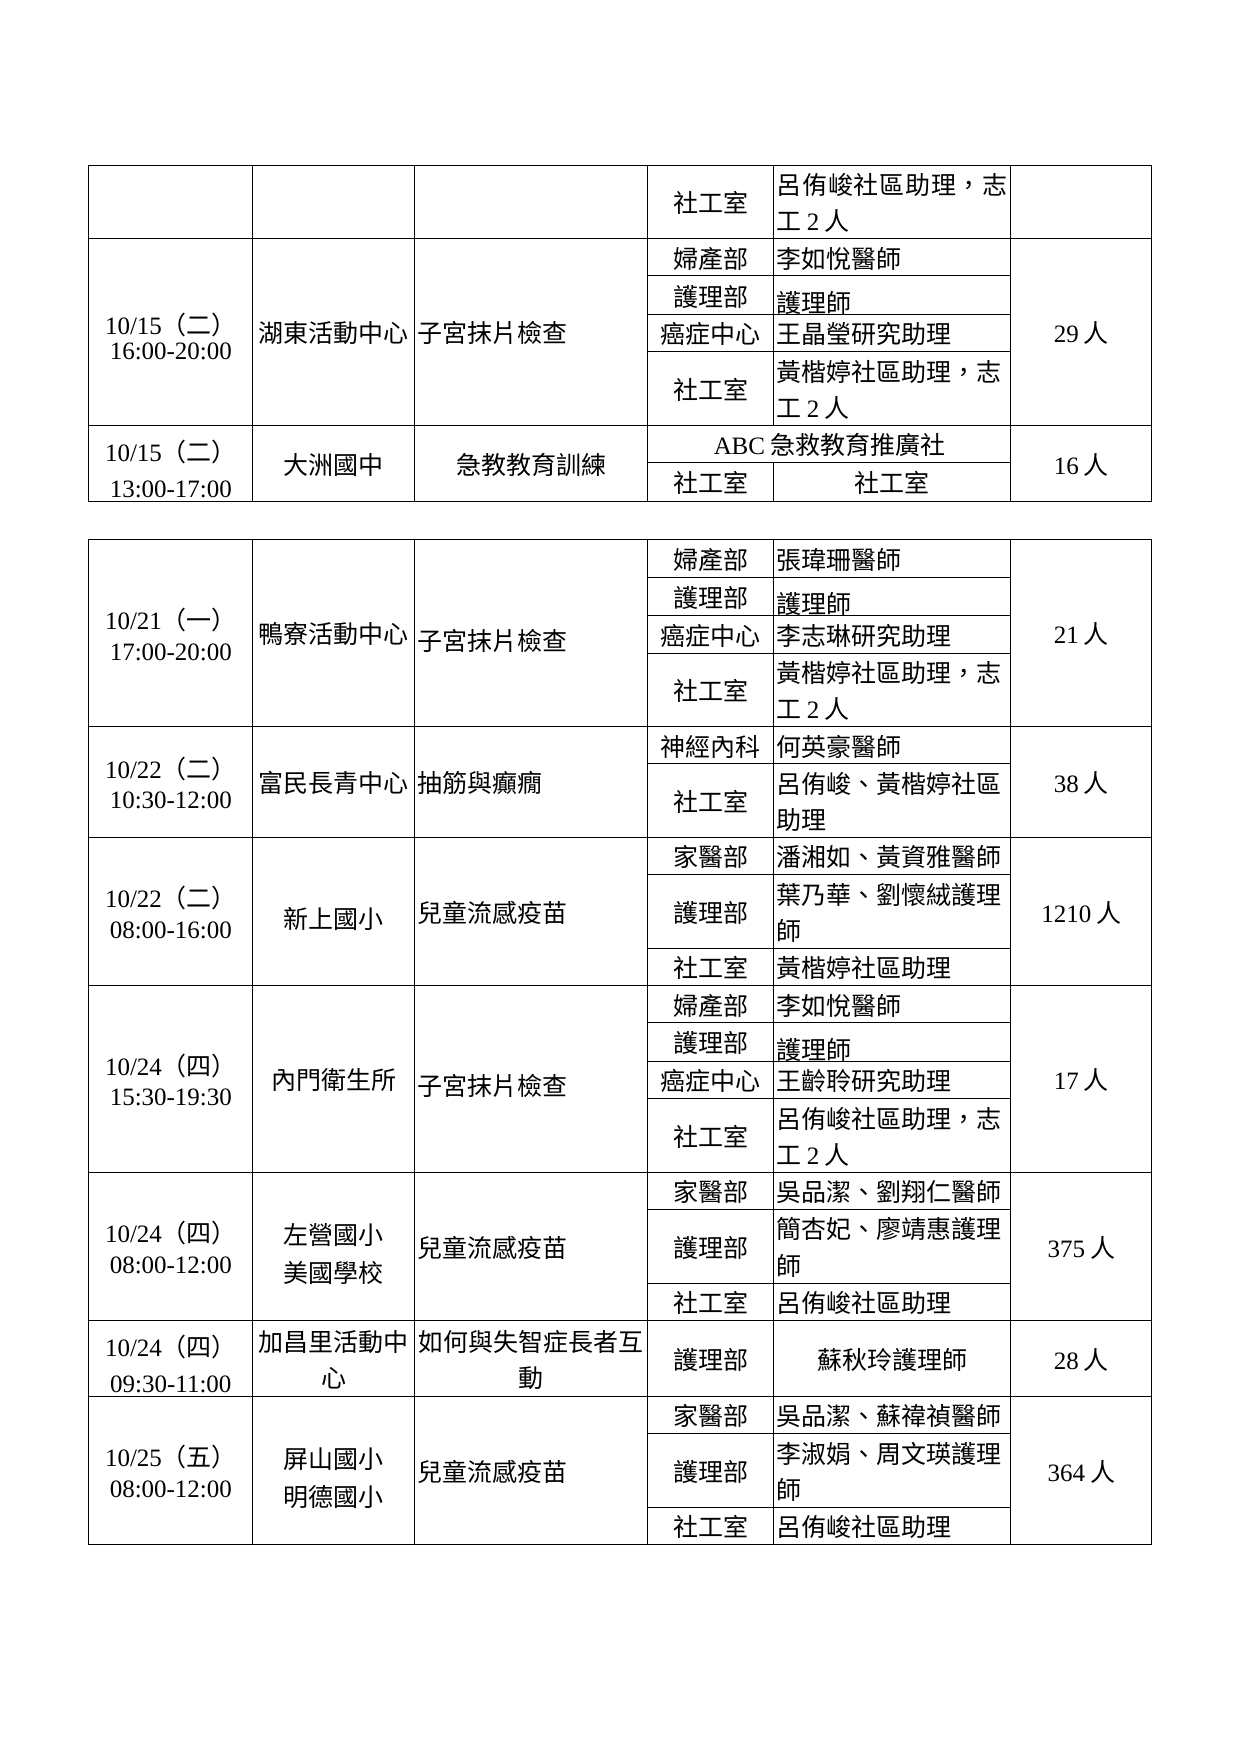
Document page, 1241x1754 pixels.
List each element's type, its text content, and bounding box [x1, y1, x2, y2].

table_cell 護理部 [648, 1210, 773, 1282]
table_cell 護理部 [648, 1023, 773, 1061]
table_cell 葉乃華、劉懷絨護理師 [774, 875, 1010, 948]
table_cell ABC急救教育推廣社 [648, 426, 1010, 462]
table_cell 左營國小 美國學校 [253, 1173, 414, 1320]
table_cell 呂侑峻社區助理 [774, 1508, 1010, 1544]
table_cell 護理部 [648, 1321, 773, 1396]
table_cell 護理師 [774, 276, 1010, 314]
table_cell 李淑娟、周文瑛護理師 [774, 1434, 1010, 1507]
table_cell 10/24（四） 08:00-12:00 [89, 1173, 252, 1320]
table_cell 16人 [1011, 426, 1151, 501]
table_cell 潘湘如、黃資雅醫師 [774, 838, 1010, 874]
table_cell 1210人 [1011, 838, 1151, 985]
table_cell 急教教育訓練 [415, 426, 647, 501]
table_cell 富民長青中心 [253, 727, 414, 837]
table_cell 社工室 [648, 764, 773, 837]
table_cell 李志琳研究助理 [774, 616, 1010, 652]
table_cell 10/22（二） 10:30-12:00 [89, 727, 252, 837]
table_cell [1011, 166, 1151, 238]
table_cell 婦產部 [648, 239, 773, 275]
table_cell 黃楷婷社區助理，志工2人 [774, 654, 1010, 726]
table_cell 神經內科 [648, 727, 773, 763]
table_header 子宮抹片檢查 [415, 540, 647, 726]
table_cell 家醫部 [648, 1397, 773, 1433]
table_cell 社工室 [774, 463, 1010, 501]
table_cell 護理部 [648, 276, 773, 314]
table_cell 護理部 [648, 578, 773, 615]
table_cell 護理師 [774, 578, 1010, 615]
table_cell 新上國小 [253, 838, 414, 985]
table_header 婦產部 [648, 540, 773, 577]
table_cell 抽筋與癲癇 [415, 727, 647, 837]
table_header 21人 [1011, 540, 1151, 726]
table_cell 兒童流感疫苗 [415, 838, 647, 985]
table_cell 呂侑峻社區助理，志工2人 [774, 1099, 1010, 1172]
table_cell 王晶瑩研究助理 [774, 315, 1010, 351]
table_cell 家醫部 [648, 1173, 773, 1209]
table_cell 17人 [1011, 986, 1151, 1172]
table_cell 10/22（二） 08:00-16:00 [89, 838, 252, 985]
table_cell 屏山國小 明德國小 [253, 1397, 414, 1544]
table_cell 兒童流感疫苗 [415, 1397, 647, 1544]
table_cell 10/24（四） 09:30-11:00 [89, 1321, 252, 1396]
table_cell 社工室 [648, 1508, 773, 1544]
table_cell 364人 [1011, 1397, 1151, 1544]
table_cell 大洲國中 [253, 426, 414, 501]
table_cell 社工室 [648, 1099, 773, 1172]
table_cell 375人 [1011, 1173, 1151, 1320]
table_cell 黃楷婷社區助理，志工2人 [774, 352, 1010, 425]
table_cell 10/15（二） 13:00-17:00 [89, 426, 252, 501]
table_cell 李如悅醫師 [774, 239, 1010, 275]
table_cell 社工室 [648, 949, 773, 985]
table_cell [89, 166, 252, 238]
table_cell 癌症中心 [648, 315, 773, 351]
table_cell 吳品潔、劉翔仁醫師 [774, 1173, 1010, 1209]
table_header 10/21（一） 17:00-20:00 [89, 540, 252, 726]
table_cell 吳品潔、蘇禕禎醫師 [774, 1397, 1010, 1433]
table_cell 何英豪醫師 [774, 727, 1010, 763]
table_cell 社工室 [648, 352, 773, 425]
table_cell 內門衛生所 [253, 986, 414, 1172]
table_cell 婦產部 [648, 986, 773, 1022]
table_cell 10/24（四） 15:30-19:30 [89, 986, 252, 1172]
table_cell 護理部 [648, 875, 773, 948]
table_header 張瑋珊醫師 [774, 540, 1010, 577]
table_cell 王齡聆研究助理 [774, 1062, 1010, 1098]
table_cell 社工室 [648, 463, 773, 501]
table_cell 家醫部 [648, 838, 773, 874]
table_cell [415, 166, 647, 238]
table_cell 38人 [1011, 727, 1151, 837]
table_cell [253, 166, 414, 238]
table_cell 黃楷婷社區助理 [774, 949, 1010, 985]
table_cell 兒童流感疫苗 [415, 1173, 647, 1320]
table_cell 社工室 [648, 166, 773, 238]
table_cell 28人 [1011, 1321, 1151, 1396]
table_cell 護理部 [648, 1434, 773, 1507]
table_header 鴨寮活動中心 [253, 540, 414, 726]
table_cell 10/15（二） 16:00-20:00 [89, 239, 252, 425]
table_cell 李如悅醫師 [774, 986, 1010, 1022]
table_cell 加昌里活動中心 [253, 1321, 414, 1396]
table_cell 10/25（五） 08:00-12:00 [89, 1397, 252, 1544]
table_cell 簡杏妃、廖靖惠護理師 [774, 1210, 1010, 1282]
table_cell 呂侑峻社區助理 [774, 1284, 1010, 1320]
table_cell 社工室 [648, 654, 773, 726]
table_cell 癌症中心 [648, 616, 773, 652]
table_cell 癌症中心 [648, 1062, 773, 1098]
table_cell 29人 [1011, 239, 1151, 425]
table_cell 蘇秋玲護理師 [774, 1321, 1010, 1396]
table_cell 護理師 [774, 1023, 1010, 1061]
table_cell 子宮抹片檢查 [415, 239, 647, 425]
table_cell 呂侑峻、黃楷婷社區助理 [774, 764, 1010, 837]
table_cell 子宮抹片檢查 [415, 986, 647, 1172]
table_cell 如何與失智症長者互動 [415, 1321, 647, 1396]
table_cell 呂侑峻社區助理，志工2人 [774, 166, 1010, 238]
table_cell 社工室 [648, 1284, 773, 1320]
table_cell 湖東活動中心 [253, 239, 414, 425]
